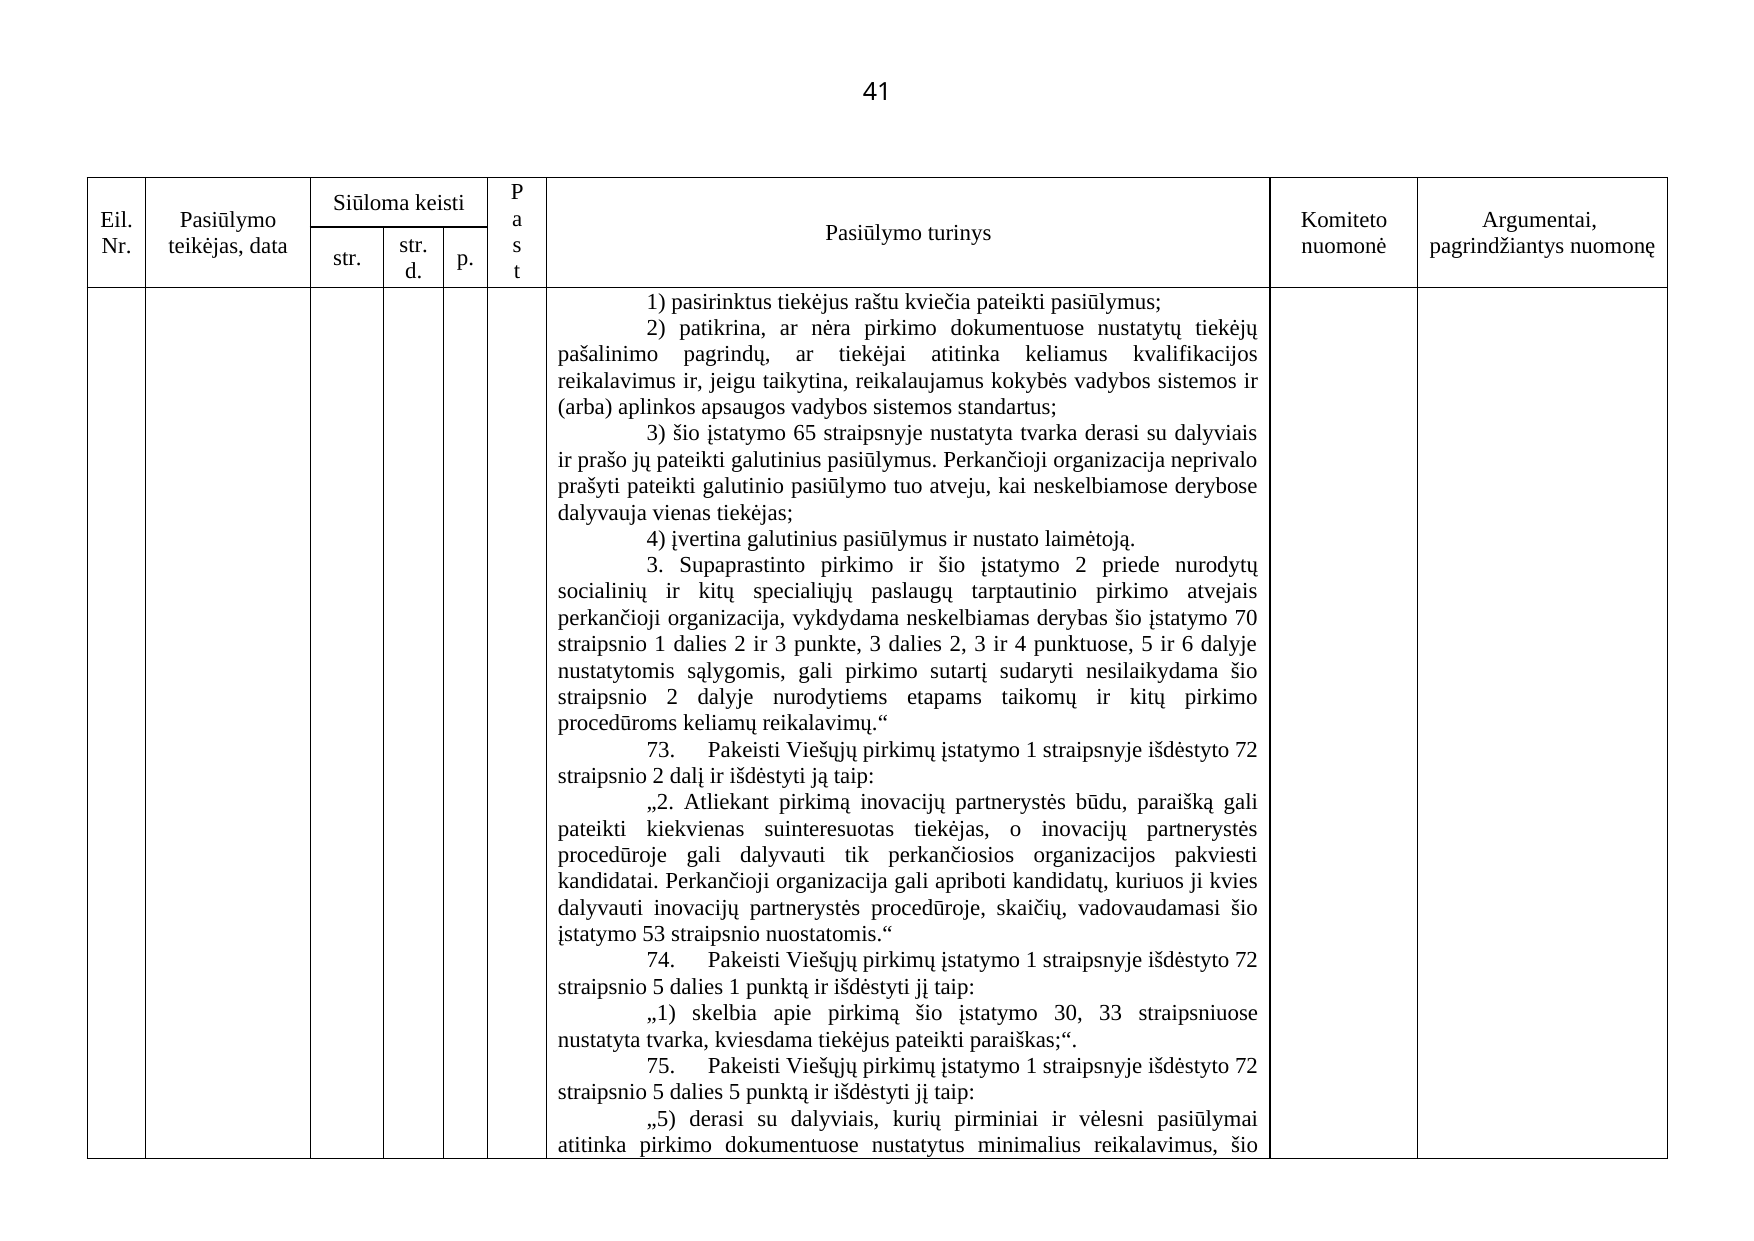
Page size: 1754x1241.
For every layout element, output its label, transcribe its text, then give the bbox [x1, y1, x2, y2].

table_header Pastabos [488, 178, 546, 287]
table_cell [384, 288, 443, 1157]
table_header Siūloma keisti [311, 178, 487, 226]
table_cell [444, 288, 487, 1157]
table_cell [1271, 288, 1417, 1157]
table_header Eil. Nr. [88, 178, 145, 287]
table_cell p. [444, 228, 487, 287]
table_cell str. d. [384, 228, 443, 287]
table_cell 1) pasirinktus tiekėjus raštu kviečia pateikti pasiūlymus; 2) patikrina, ar nėra pirkimo dokumentuose nustatytų tiekėjų pašalinimo pagrindų, ar tiekėjai atitinka keliamus kvalifikacijos reikalavimus ir, jeigu taikytina, reikalaujamus kokybės vadybos sistemos ir (arba) aplinkos apsaugos vadybos sistemos standartus; 3) šio įstatymo 65 straipsnyje nustatyta tvarka derasi su dalyviais ir prašo jų pateikti galutinius pasiūlymus. Perkančioji organizacija neprivalo prašyti pateikti galutinio pasiūlymo tuo atveju, kai neskelbiamose derybose dalyvauja vienas tiekėjas; 4) įvertina galutinius pasiūlymus ir nustato laimėtoją. 3. Supaprastinto pirkimo ir šio įstatymo 2 priede nurodytų socialinių ir kitų specialiųjų paslaugų tarptautinio pirkimo atvejais perkančioji organizacija, vykdydama neskelbiamas derybas šio įstatymo 70 straipsnio 1 dalies 2 ir 3 punkte, 3 dalies 2, 3 ir 4 punktuose, 5 ir 6 dalyje nustatytomis sąlygomis, gali pirkimo sutartį sudaryti nesilaikydama šio straipsnio 2 dalyje nurodytiems etapams taikomų ir kitų pirkimo procedūroms keliamų reikalavimų.“ 73. Pakeisti Viešųjų pirkimų įstatymo 1 straipsnyje išdėstyto 72 straipsnio 2 dalį ir išdėstyti ją taip: „2. Atliekant pirkimą inovacijų partnerystės būdu, paraišką gali pateikti kiekvienas suinteresuotas tiekėjas, o inovacijų partnerystės procedūroje gali dalyvauti tik perkančiosios organizacijos pakviesti kandidatai. Perkančioji organizacija gali apriboti kandidatų, kuriuos ji kvies dalyvauti inovacijų partnerystės procedūroje, skaičių, vadovaudamasi šio įstatymo 53 straipsnio nuostatomis.“ 74. Pakeisti Viešųjų pirkimų įstatymo 1 straipsnyje išdėstyto 72 straipsnio 5 dalies 1 punktą ir išdėstyti jį taip: „1) skelbia apie pirkimą šio įstatymo 30, 33 straipsniuose nustatyta tvarka, kviesdama tiekėjus pateikti paraiškas;“. 75. Pakeisti Viešųjų pirkimų įstatymo 1 straipsnyje išdėstyto 72 straipsnio 5 dalies 5 punktą ir išdėstyti jį taip: „5) derasi su dalyviais, kurių pirminiai ir vėlesni pasiūlymai atitinka pirkimo dokumentuose nustatytus minimalius reikalavimus, šio [547, 288, 1269, 1157]
table_cell [146, 288, 310, 1157]
table_cell [488, 288, 546, 1157]
table_header Pasiūlymo teikėjas, data [146, 178, 310, 287]
table_header Komiteto nuomonė [1271, 178, 1417, 287]
table_cell [88, 288, 145, 1157]
table_header Argumentai, pagrindžiantys nuomonę [1418, 178, 1667, 287]
table_header Pasiūlymo turinys [547, 178, 1269, 287]
table_cell str. [311, 228, 383, 287]
table_cell [1418, 288, 1667, 1157]
table_cell [311, 288, 383, 1157]
